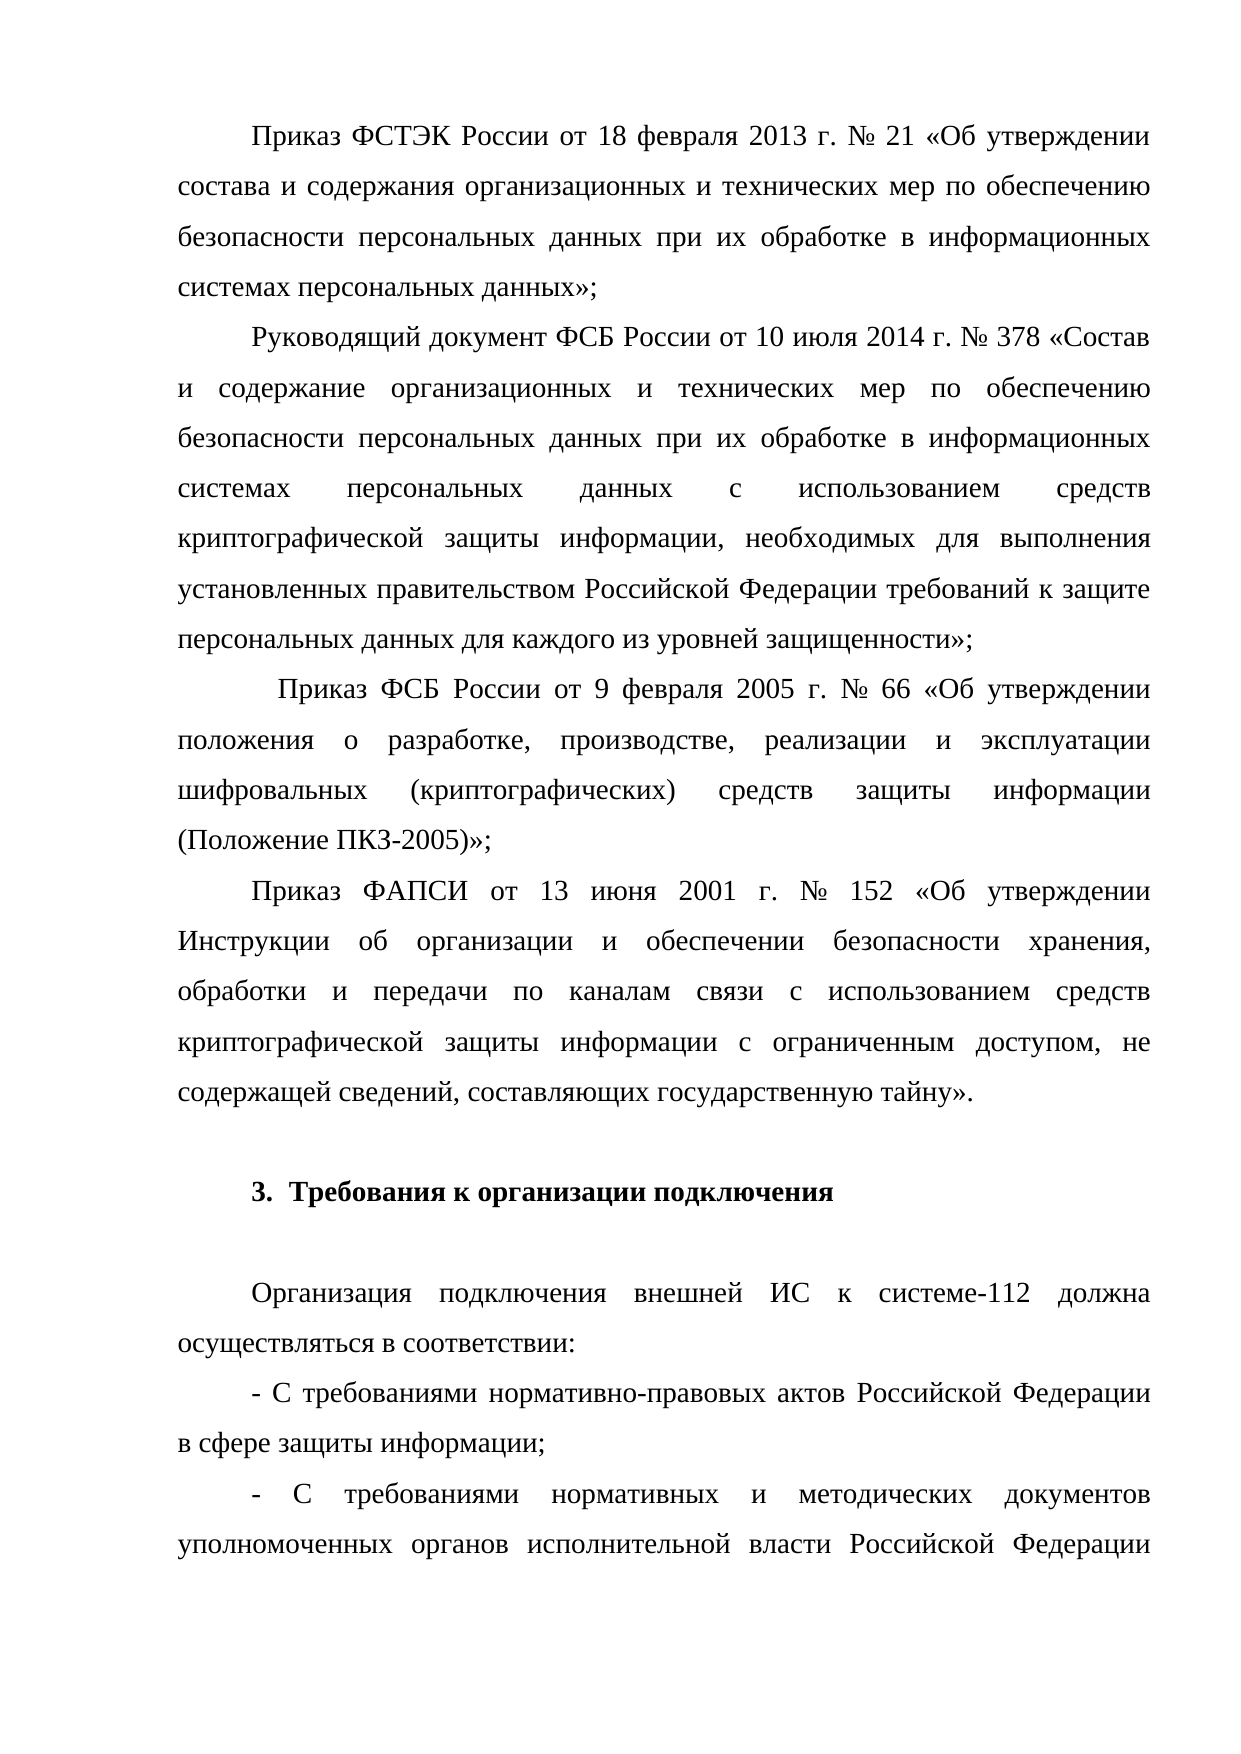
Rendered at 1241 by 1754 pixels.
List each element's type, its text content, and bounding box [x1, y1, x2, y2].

text Приказ ФСБ России от 9 февраля 2005 г. № 66 «Об утверждении положения о разработке, производстве, реализации и эксплуатации шифровальных (криптографических) средств защиты информации (Положение ПКЗ-2005)»; [177, 672, 1152, 856]
text - С требованиями нормативных и методических документов уполномоченных органов исполнительной власти Российской Федерации [177, 1476, 1152, 1560]
text Руководящий документ ФСБ России от 10 июля 2014 г. № 378 «Состав и содержание организационных и технических мер по обеспечению безопасности персональных данных при их обработке в информационных системах персональных данных с использованием средств криптографической защиты информации, необходимых для выполнения установленных правительством Российской Федерации требований к защите персональных данных для каждого из уровней защищенности»; [177, 319, 1152, 655]
list Требования к организации подключения [251, 1174, 1152, 1208]
text Приказ ФАПСИ от 13 июня 2001 г. № 152 «Об утверждении Инструкции об организации и обеспечении безопасности хранения, обработки и передачи по каналам связи с использованием средств криптографической защиты информации с ограниченным доступом, не содержащей сведений, составляющих государственную тайну». [177, 873, 1152, 1108]
text Приказ ФСТЭК России от 18 февраля 2013 г. № 21 «Об утверждении состава и содержания организационных и технических мер по обеспечению безопасности персональных данных при их обработке в информационных системах персональных данных»; [177, 118, 1152, 303]
text Организация подключения внешней ИС к системе-112 должна осуществляться в соответствии: [177, 1275, 1152, 1358]
text - С требованиями нормативно-правовых актов Российской Федерации в сфере защиты информации; [177, 1375, 1152, 1459]
